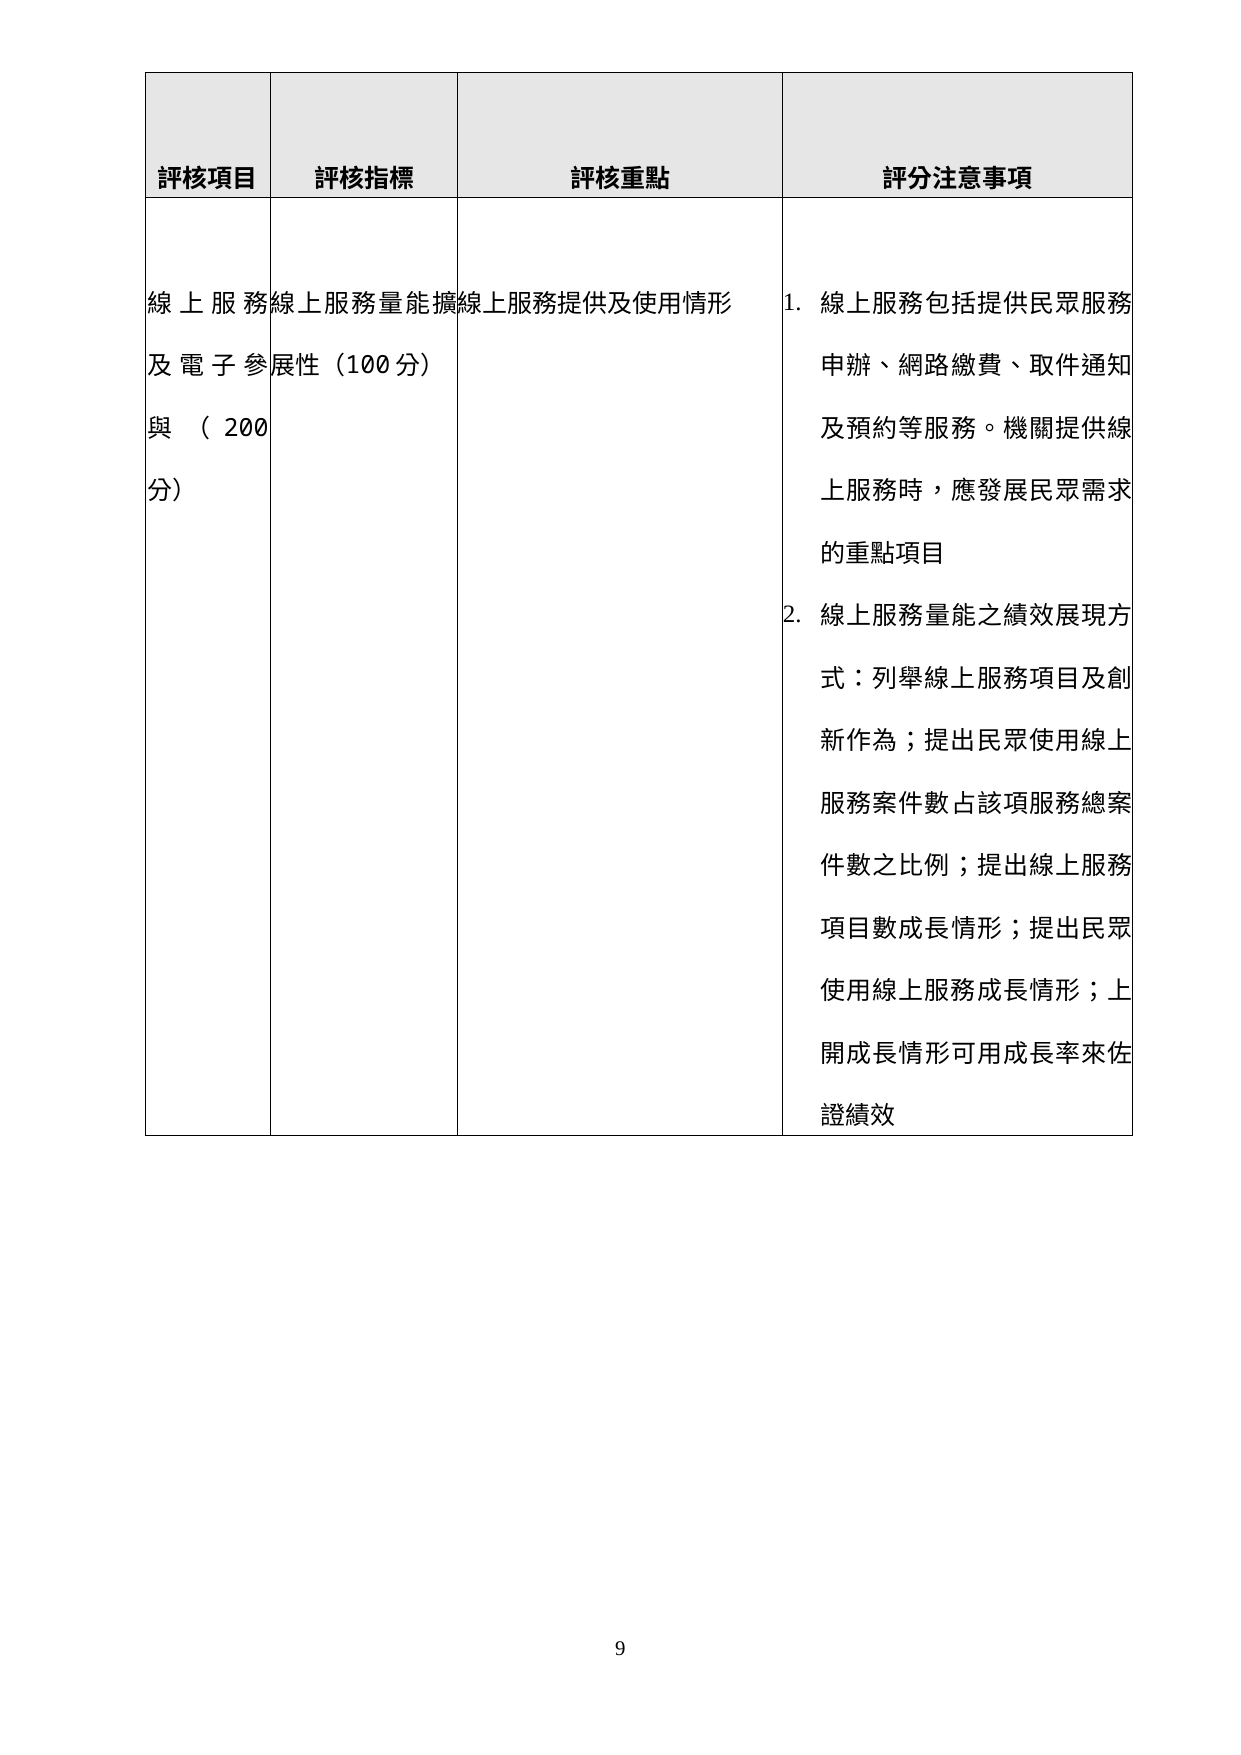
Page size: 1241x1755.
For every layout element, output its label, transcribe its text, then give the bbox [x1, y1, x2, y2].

table_cell 線上服務及電子參與（200分） [146, 198, 270, 1135]
table_header 評核重點 [458, 73, 782, 197]
table_header 評核項目 [146, 73, 270, 197]
table_header 評分注意事項 [783, 73, 1132, 197]
table_cell 線上服務提供及使用情形 [458, 198, 782, 1135]
table_header 評核指標 [271, 73, 457, 197]
table_cell 線上服務包括提供民眾服務申辦、網路繳費、取件通知及預約等服務。機關提供線上服務時，應發展民眾需求的重點項目 線上服務量能之績效展現方式：列舉線上服務項目及創新作為；提出民眾使用線上服務案件數占該項服務總案件數之比例；提出線上服務項目數成長情形；提出民眾使用線上服務成長情形；上開成長情形可用成長率來佐證績效 [783, 198, 1132, 1135]
table_cell 線上服務量能擴展性（100分） [271, 198, 457, 1135]
